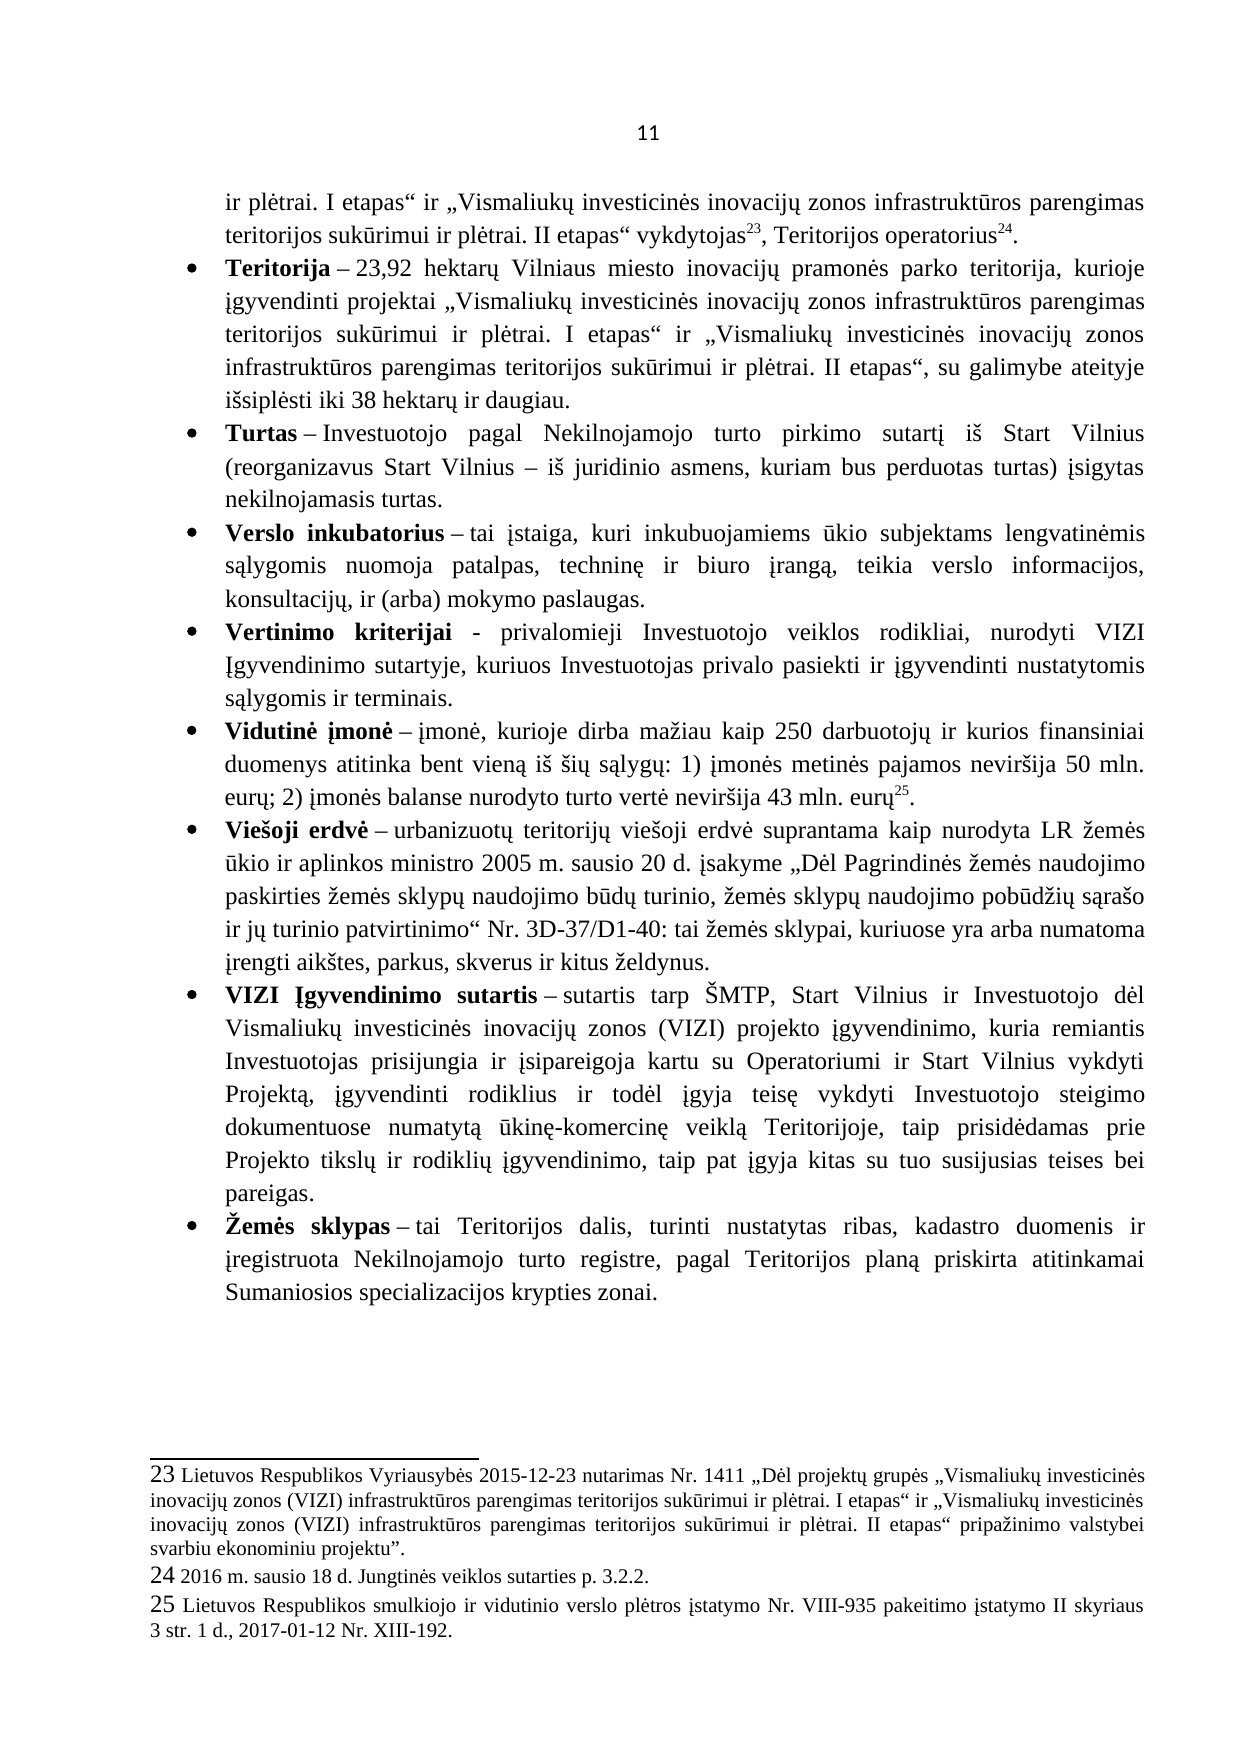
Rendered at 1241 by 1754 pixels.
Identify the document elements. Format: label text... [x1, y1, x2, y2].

text  Viešoji erdvė – urbanizuotų teritorijų viešoji erdvė suprantama kaip nurodyta LR žemės ūkio ir aplinkos ministro 2005 m. sausio 20 d. įsakyme „Dėl Pagrindinės žemės naudojimo paskirties žemės sklypų naudojimo būdų turinio, žemės sklypų naudojimo pobūdžių sąrašo ir jų turinio patvirtinimo“ Nr. 3D-37/D1-40: tai žemės sklypai, kuriuose yra arba numatoma įrengti aikštes, parkus, skverus ir kitus želdynus. [187, 815, 1146, 976]
text  Teritorija – 23,92 hektarų Vilniaus miesto inovacijų pramonės parko teritorija, kurioje įgyvendinti projektai „Vismaliukų investicinės inovacijų zonos infrastruktūros parengimas teritorijos sukūrimui ir plėtrai. I etapas“ ir „Vismaliukų investicinės inovacijų zonos infrastruktūros parengimas teritorijos sukūrimui ir plėtrai. II etapas“, su galimybe ateityje išsiplėsti iki 38 hektarų ir daugiau. [187, 253, 1146, 414]
text  VIZI Įgyvendinimo sutartis – sutartis tarp ŠMTP, Start Vilnius ir Investuotojo dėl Vismaliukų investicinės inovacijų zonos (VIZI) projekto įgyvendinimo, kuria remiantis Investuotojas prisijungia ir įsipareigoja kartu su Operatoriumi ir Start Vilnius vykdyti Projektą, įgyvendinti rodiklius ir todėl įgyja teisę vykdyti Investuotojo steigimo dokumentuose numatytą ūkinę-komercinę veiklą Teritorijoje, taip prisidėdamas prie Projekto tikslų ir rodiklių įgyvendinimo, taip pat įgyja kitas su tuo susijusias teises bei pareigas. [187, 980, 1146, 1207]
text Lietuvos Respublikos Vyriausybės 2015-12-23 nutarimas Nr. 1411 „Dėl projektų grupės „Vismaliukų investicinės inovacijų zonos (VIZI) infrastruktūros parengimas teritorijos sukūrimui ir plėtrai. I etapas“ ir „Vismaliukų investicinės inovacijų zonos (VIZI) infrastruktūros parengimas teritorijos sukūrimui ir plėtrai. II etapas“ pripažinimo valstybei svarbiu ekonominiu projektu”. [150, 1459, 1146, 1560]
text Lietuvos Respublikos smulkiojo ir vidutinio verslo plėtros įstatymo Nr. VIII-935 pakeitimo įstatymo II skyriaus 3 str. 1 d., 2017-01-12 Nr. XIII-192. [150, 1589, 1146, 1642]
text  Verslo inkubatorius – tai įstaiga, kuri inkubuojamiems ūkio subjektams lengvatinėmis sąlygomis nuomoja patalpas, techninę ir biuro įrangą, teikia verslo informacijos, konsultacijų, ir (arba) mokymo paslaugas. [187, 518, 1146, 612]
text  Vertinimo kriterijai - privalomieji Investuotojo veiklos rodikliai, nurodyti VIZI Įgyvendinimo sutartyje, kuriuos Investuotojas privalo pasiekti ir įgyvendinti nustatytomis sąlygomis ir terminais. [187, 617, 1146, 711]
text 2016 m. sausio 18 d. Jungtinės veiklos sutarties p. 3.2.2. [150, 1560, 1146, 1589]
text  Žemės sklypas – tai Teritorijos dalis, turinti nustatytas ribas, kadastro duomenis ir įregistruota Nekilnojamojo turto registre, pagal Teritorijos planą priskirta atitinkamai Sumaniosios specializacijos krypties zonai. [187, 1211, 1146, 1306]
text ir plėtrai. I etapas“ ir „Vismaliukų investicinės inovacijų zonos infrastruktūros parengimas teritorijos sukūrimui ir plėtrai. II etapas“ vykdytojas, Teritorijos operatorius. [187, 187, 1146, 249]
text  Vidutinė įmonė – įmonė, kurioje dirba mažiau kaip 250 darbuotojų ir kurios finansiniai duomenys atitinka bent vieną iš šių sąlygų: 1) įmonės metinės pajamos neviršija 50 mln. eurų; 2) įmonės balanse nurodyto turto vertė neviršija 43 mln. eurų. [187, 716, 1146, 811]
text  Turtas – Investuotojo pagal Nekilnojamojo turto pirkimo sutartį iš Start Vilnius (reorganizavus Start Vilnius – iš juridinio asmens, kuriam bus perduotas turtas) įsigytas nekilnojamasis turtas. [187, 418, 1146, 513]
